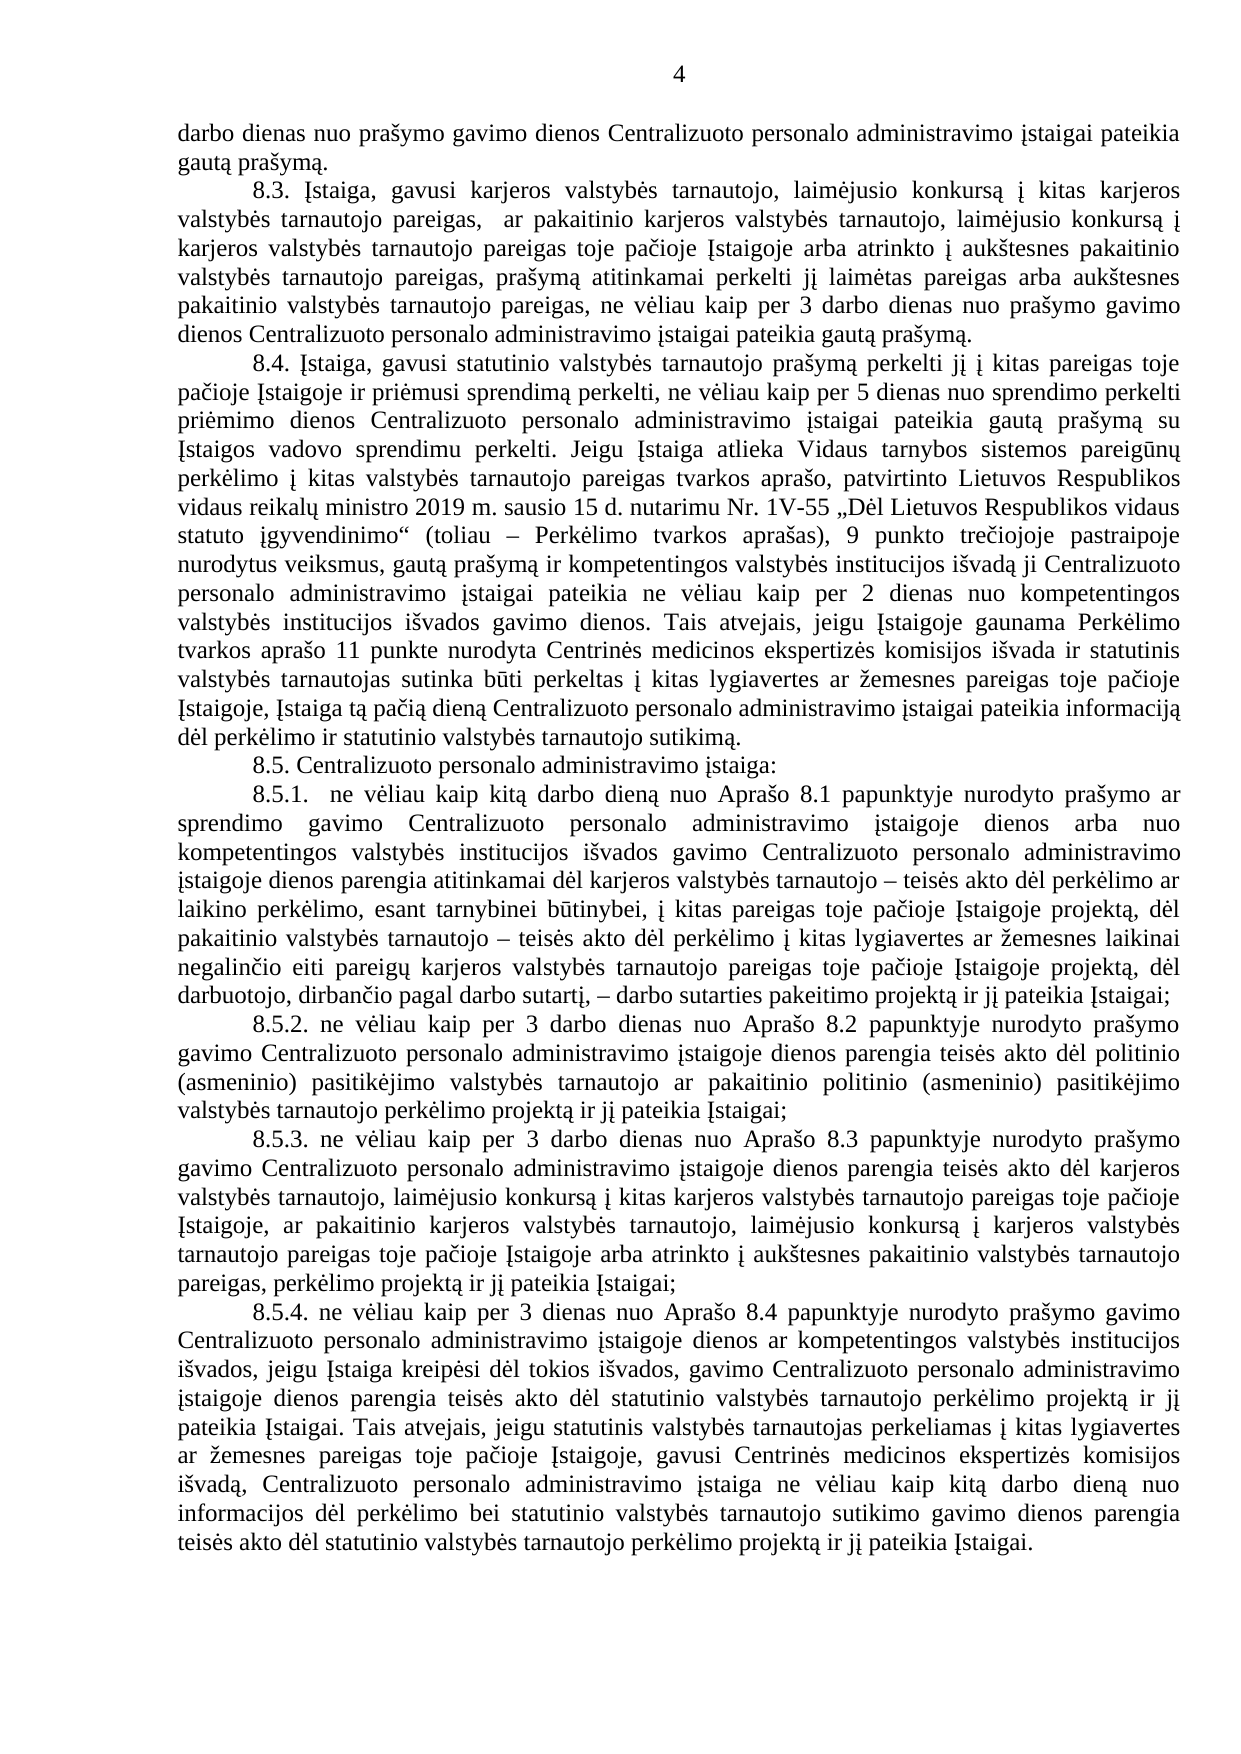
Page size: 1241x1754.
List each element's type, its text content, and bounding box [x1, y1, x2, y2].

text 8.4. Įstaiga, gavusi statutinio valstybės tarnautojo prašymą perkelti jį į kitas pareigas toje pačioje Įstaigoje ir priėmusi sprendimą perkelti, ne vėliau kaip per 5 dienas nuo sprendimo perkelti priėmimo dienos Centralizuoto personalo administravimo įstaigai pateikia gautą prašymą su Įstaigos vadovo sprendimu perkelti. Jeigu Įstaiga atlieka Vidaus tarnybos sistemos pareigūnų perkėlimo į kitas valstybės tarnautojo pareigas tvarkos aprašo, patvirtinto Lietuvos Respublikos vidaus reikalų ministro 2019 m. sausio 15 d. nutarimu Nr. 1V-55 „Dėl Lietuvos Respublikos vidaus statuto įgyvendinimo“ (toliau – Perkėlimo tvarkos aprašas), 9 punkto trečiojoje pastraipoje nurodytus veiksmus, gautą prašymą ir kompetentingos valstybės institucijos išvadą ji Centralizuoto personalo administravimo įstaigai pateikia ne vėliau kaip per 2 dienas nuo kompetentingos valstybės institucijos išvados gavimo dienos. Tais atvejais, jeigu Įstaigoje gaunama Perkėlimo tvarkos aprašo 11 punkte nurodyta Centrinės medicinos ekspertizės komisijos išvada ir statutinis valstybės tarnautojas sutinka būti perkeltas į kitas lygiavertes ar žemesnes pareigas toje pačioje Įstaigoje, Įstaiga tą pačią dieną Centralizuoto personalo administravimo įstaigai pateikia informaciją dėl perkėlimo ir statutinio valstybės tarnautojo sutikimą. [177, 348, 1181, 751]
text darbo dienas nuo prašymo gavimo dienos Centralizuoto personalo administravimo įstaigai pateikia gautą prašymą. [177, 118, 1181, 176]
text 8.5.3. ne vėliau kaip per 3 darbo dienas nuo Aprašo 8.3 papunktyje nurodyto prašymo gavimo Centralizuoto personalo administravimo įstaigoje dienos parengia teisės akto dėl karjeros valstybės tarnautojo, laimėjusio konkursą į kitas karjeros valstybės tarnautojo pareigas toje pačioje Įstaigoje, ar pakaitinio karjeros valstybės tarnautojo, laimėjusio konkursą į karjeros valstybės tarnautojo pareigas toje pačioje Įstaigoje arba atrinkto į aukštesnes pakaitinio valstybės tarnautojo pareigas, perkėlimo projektą ir jį pateikia Įstaigai; [177, 1124, 1181, 1297]
text 8.3. Įstaiga, gavusi karjeros valstybės tarnautojo, laimėjusio konkursą į kitas karjeros valstybės tarnautojo pareigas, ar pakaitinio karjeros valstybės tarnautojo, laimėjusio konkursą į karjeros valstybės tarnautojo pareigas toje pačioje Įstaigoje arba atrinkto į aukštesnes pakaitinio valstybės tarnautojo pareigas, prašymą atitinkamai perkelti jį laimėtas pareigas arba aukštesnes pakaitinio valstybės tarnautojo pareigas, ne vėliau kaip per 3 darbo dienas nuo prašymo gavimo dienos Centralizuoto personalo administravimo įstaigai pateikia gautą prašymą. [177, 176, 1181, 348]
text 8.5.1. ne vėliau kaip kitą darbo dieną nuo Aprašo 8.1 papunktyje nurodyto prašymo ar sprendimo gavimo Centralizuoto personalo administravimo įstaigoje dienos arba nuo kompetentingos valstybės institucijos išvados gavimo Centralizuoto personalo administravimo įstaigoje dienos parengia atitinkamai dėl karjeros valstybės tarnautojo – teisės akto dėl perkėlimo ar laikino perkėlimo, esant tarnybinei būtinybei, į kitas pareigas toje pačioje Įstaigoje projektą, dėl pakaitinio valstybės tarnautojo – teisės akto dėl perkėlimo į kitas lygiavertes ar žemesnes laikinai negalinčio eiti pareigų karjeros valstybės tarnautojo pareigas toje pačioje Įstaigoje projektą, dėl darbuotojo, dirbančio pagal darbo sutartį, – darbo sutarties pakeitimo projektą ir jį pateikia Įstaigai; [177, 779, 1181, 1009]
text 8.5. Centralizuoto personalo administravimo įstaiga: [177, 751, 1181, 779]
text 8.5.4. ne vėliau kaip per 3 dienas nuo Aprašo 8.4 papunktyje nurodyto prašymo gavimo Centralizuoto personalo administravimo įstaigoje dienos ar kompetentingos valstybės institucijos išvados, jeigu Įstaiga kreipėsi dėl tokios išvados, gavimo Centralizuoto personalo administravimo įstaigoje dienos parengia teisės akto dėl statutinio valstybės tarnautojo perkėlimo projektą ir jį pateikia Įstaigai. Tais atvejais, jeigu statutinis valstybės tarnautojas perkeliamas į kitas lygiavertes ar žemesnes pareigas toje pačioje Įstaigoje, gavusi Centrinės medicinos ekspertizės komisijos išvadą, Centralizuoto personalo administravimo įstaiga ne vėliau kaip kitą darbo dieną nuo informacijos dėl perkėlimo bei statutinio valstybės tarnautojo sutikimo gavimo dienos parengia teisės akto dėl statutinio valstybės tarnautojo perkėlimo projektą ir jį pateikia Įstaigai. [177, 1297, 1181, 1556]
text 8.5.2. ne vėliau kaip per 3 darbo dienas nuo Aprašo 8.2 papunktyje nurodyto prašymo gavimo Centralizuoto personalo administravimo įstaigoje dienos parengia teisės akto dėl politinio (asmeninio) pasitikėjimo valstybės tarnautojo ar pakaitinio politinio (asmeninio) pasitikėjimo valstybės tarnautojo perkėlimo projektą ir jį pateikia Įstaigai; [177, 1009, 1181, 1124]
